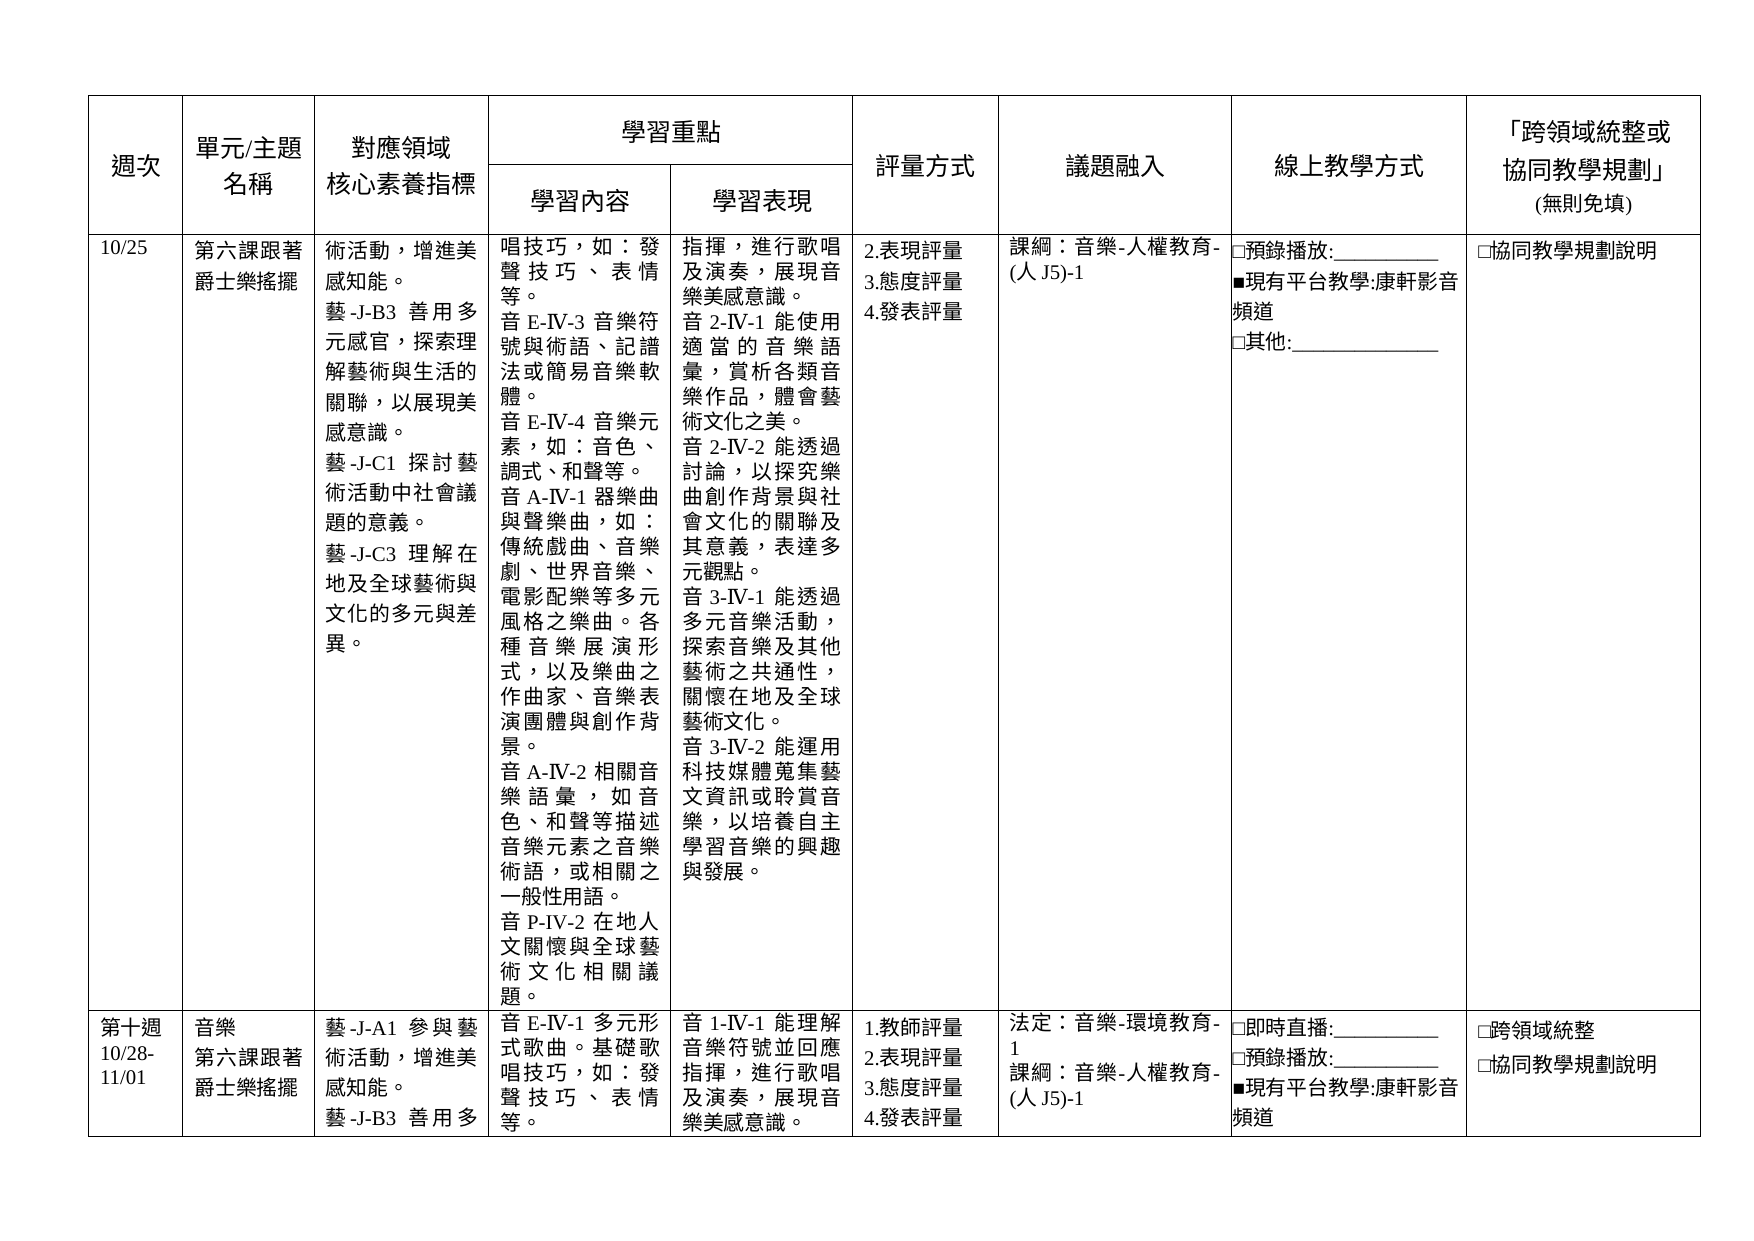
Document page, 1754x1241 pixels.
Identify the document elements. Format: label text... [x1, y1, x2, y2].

table_cell 1.教師評量 2.表現評量 3.態度評量 4.發表評量 [853, 1011, 998, 1136]
table_header 單元/主題名稱 [183, 96, 314, 234]
table_cell □預錄播放:__________ ■現有平台教學:康軒影音頻道 □其他:______________ [1232, 235, 1466, 1010]
table_header 對應領域 核心素養指標 [315, 96, 488, 234]
table_cell □即時直播:__________ □預錄播放:__________ ■現有平台教學:康軒影音頻道 [1232, 1011, 1466, 1136]
table_cell 音1-Ⅳ-1 能理解音樂符號並回應指揮，進行歌唱及演奏，展現音樂美感意識。 [671, 1011, 852, 1136]
table_cell 音E-Ⅳ-1 多元形式歌曲。基礎歌唱技巧，如：發聲技巧、表情等。 [489, 1011, 670, 1136]
table_cell 唱技巧，如：發聲技巧、表情等。 音E-Ⅳ-3 音樂符號與術語、記譜法或簡易音樂軟體。 音E-Ⅳ-4 音樂元素，如：音色、調式、和聲等。 音A-Ⅳ-1 器樂曲與聲樂曲，如：傳統戲曲、音樂劇、世界音樂、電影配樂等多元風格之樂曲。各種音樂展演形式，以及樂曲之作曲家、音樂表演團體與創作背景。 音A-Ⅳ-2 相關音樂語彙，如音色、和聲等描述音樂元素之音樂術語，或相關之一般性用語。 音P-IV-2 在地人文關懷與全球藝術文化相關議題。 [489, 235, 670, 1010]
table_cell 10/25 [89, 235, 182, 1010]
table_cell 法定：音樂-環境教育-1 課綱：音樂-人權教育-(人J5)-1 [999, 1011, 1231, 1136]
table_cell □協同教學規劃說明 [1467, 235, 1700, 1010]
table_cell 2.表現評量 3.態度評量 4.發表評量 [853, 235, 998, 1010]
table_cell 第六課跟著爵士樂搖擺 [183, 235, 314, 1010]
table_cell 藝-J-A1 參與藝術活動，增進美感知能。 藝-J-B3 善用多 [315, 1011, 488, 1136]
table_header 週次 [89, 96, 182, 234]
table_header 「跨領域統整或 協同教學規劃｣ (無則免填) [1467, 96, 1700, 234]
table_cell 指揮，進行歌唱及演奏，展現音樂美感意識。 音2-Ⅳ-1 能使用適當的音樂語彙，賞析各類音樂作品，體會藝術文化之美。 音2-Ⅳ-2 能透過討論，以探究樂曲創作背景與社會文化的關聯及其意義，表達多元觀點。 音3-Ⅳ-1 能透過多元音樂活動，探索音樂及其他藝術之共通性，關懷在地及全球藝術文化。 音3-Ⅳ-2 能運用科技媒體蒐集藝文資訊或聆賞音樂，以培養自主學習音樂的興趣與發展。 [671, 235, 852, 1010]
table_cell 術活動，增進美感知能。 藝-J-B3 善用多元感官，探索理解藝術與生活的關聯，以展現美感意識。 藝-J-C1 探討藝術活動中社會議題的意義。 藝-J-C3 理解在地及全球藝術與文化的多元與差異。 [315, 235, 488, 1010]
table_cell 學習表現 [671, 165, 852, 234]
table_header 評量方式 [853, 96, 998, 234]
table_cell □跨領域統整 □協同教學規劃說明 [1467, 1011, 1700, 1136]
table_cell 課綱：音樂-人權教育-(人J5)-1 [999, 235, 1231, 1010]
table_header 學習重點 [489, 96, 852, 164]
table_cell 學習內容 [489, 165, 670, 234]
table_header 線上教學方式 [1232, 96, 1466, 234]
table_header 議題融入 [999, 96, 1231, 234]
table_cell 音樂 第六課跟著爵士樂搖擺 [183, 1011, 314, 1136]
table_cell 第十週 10/28-11/01 [89, 1011, 182, 1136]
